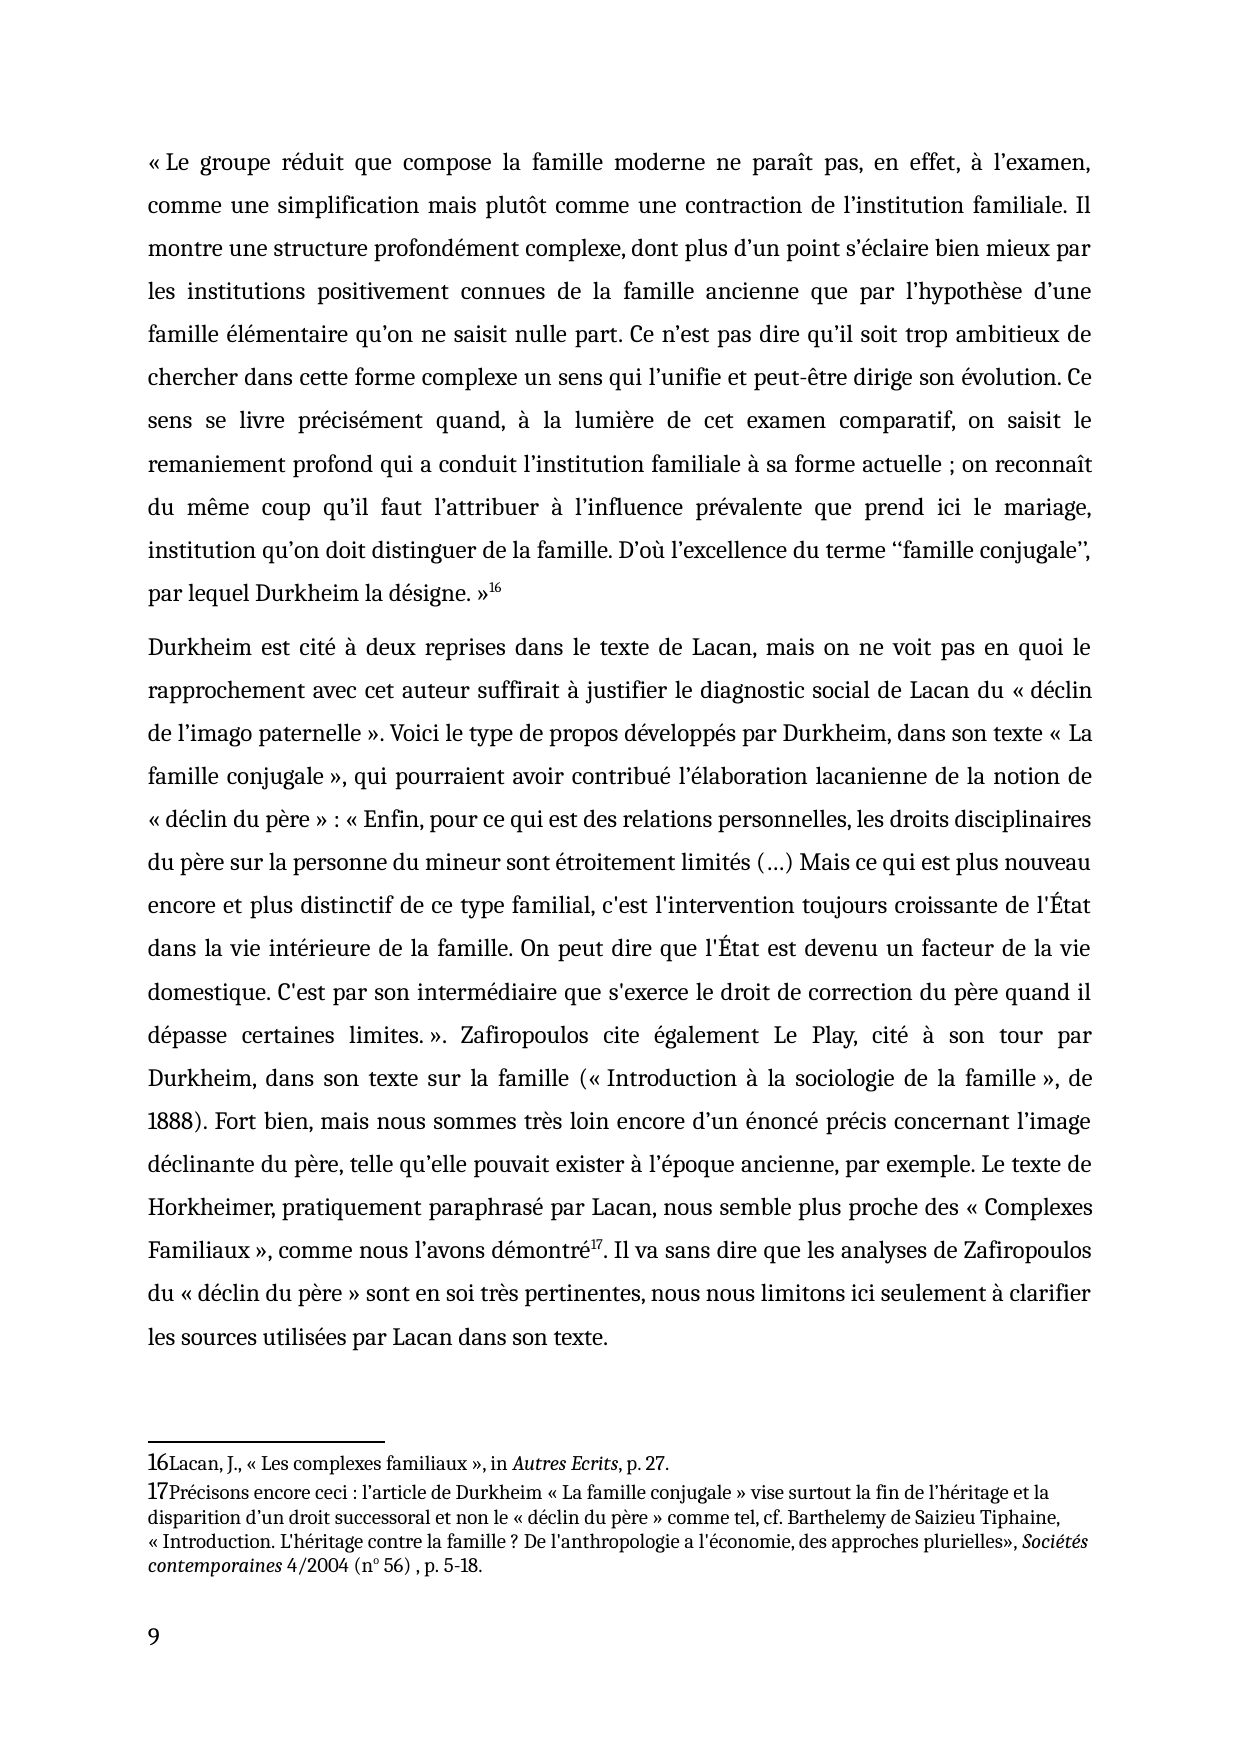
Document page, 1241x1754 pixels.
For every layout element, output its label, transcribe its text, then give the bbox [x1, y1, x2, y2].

text « Le groupe réduit que compose la famille moderne ne paraît pas, en effet, à l’examen, comme une simplification mais plutôt comme une contraction de l’institution familiale. Il montre une structure profondément complexe, dont plus d’un point s’éclaire bien mieux par les institutions positivement connues de la famille ancienne que par l’hypothèse d’une famille élémentaire qu’on ne saisit nulle part. Ce n’est pas dire qu’il soit trop ambitieux de chercher dans cette forme complexe un sens qui l’unifie et peut-être dirige son évolution. Ce sens se livre précisément quand, à la lumière de cet examen comparatif, on saisit le remaniement profond qui a conduit l’institution familiale à sa forme actuelle ; on reconnaît du même coup qu’il faut l’attribuer à l’influence prévalente que prend ici le mariage, institution qu’on doit distinguer de la famille. D’où l’excellence du terme ‘‘famille conjugale’’, par lequel Durkheim la désigne. » [148, 148, 1093, 608]
text Lacan, J., « Les complexes familiaux », in Autres Ecrits, p. 27. [148, 1448, 1093, 1477]
text Précisons encore ceci : l’article de Durkheim « La famille conjugale » vise surtout la fin de l’héritage et la disparition d’un droit successoral et non le « déclin du père » comme tel, cf. Barthelemy de Saizieu Tiphaine, « Introduction. L'héritage contre la famille ? De l'anthropologie a l'économie, des approches plurielles», Sociétés contemporaines 4/2004 (no 56) , p. 5-18. [148, 1477, 1093, 1578]
text Durkheim est cité à deux reprises dans le texte de Lacan, mais on ne voit pas en quoi le rapprochement avec cet auteur suffirait à justifier le diagnostic social de Lacan du « déclin de l’imago paternelle ». Voici le type de propos développés par Durkheim, dans son texte « La famille conjugale », qui pourraient avoir contribué l’élaboration lacanienne de la notion de « déclin du père » : « Enfin, pour ce qui est des relations personnelles, les droits disciplinaires du père sur la personne du mineur sont étroitement limités (…) Mais ce qui est plus nouveau encore et plus distinctif de ce type familial, c'est l'intervention toujours croissante de l'État dans la vie intérieure de la famille. On peut dire que l'État est devenu un facteur de la vie domestique. C'est par son intermédiaire que s'exerce le droit de correction du père quand il dépasse certaines limites. ». Zafiropoulos cite également Le Play, cité à son tour par Durkheim, dans son texte sur la famille (« Introduction à la sociologie de la famille », de 1888). Fort bien, mais nous sommes très loin encore d’un énoncé précis concernant l’image déclinante du père, telle qu’elle pouvait exister à l’époque ancienne, par exemple. Le texte de Horkheimer, pratiquement paraphrasé par Lacan, nous semble plus proche des « Complexes Familiaux », comme nous l’avons démontré. Il va sans dire que les analyses de Zafiropoulos du « déclin du père » sont en soi très pertinentes, nous nous limitons ici seulement à clarifier les sources utilisées par Lacan dans son texte. [148, 632, 1093, 1351]
